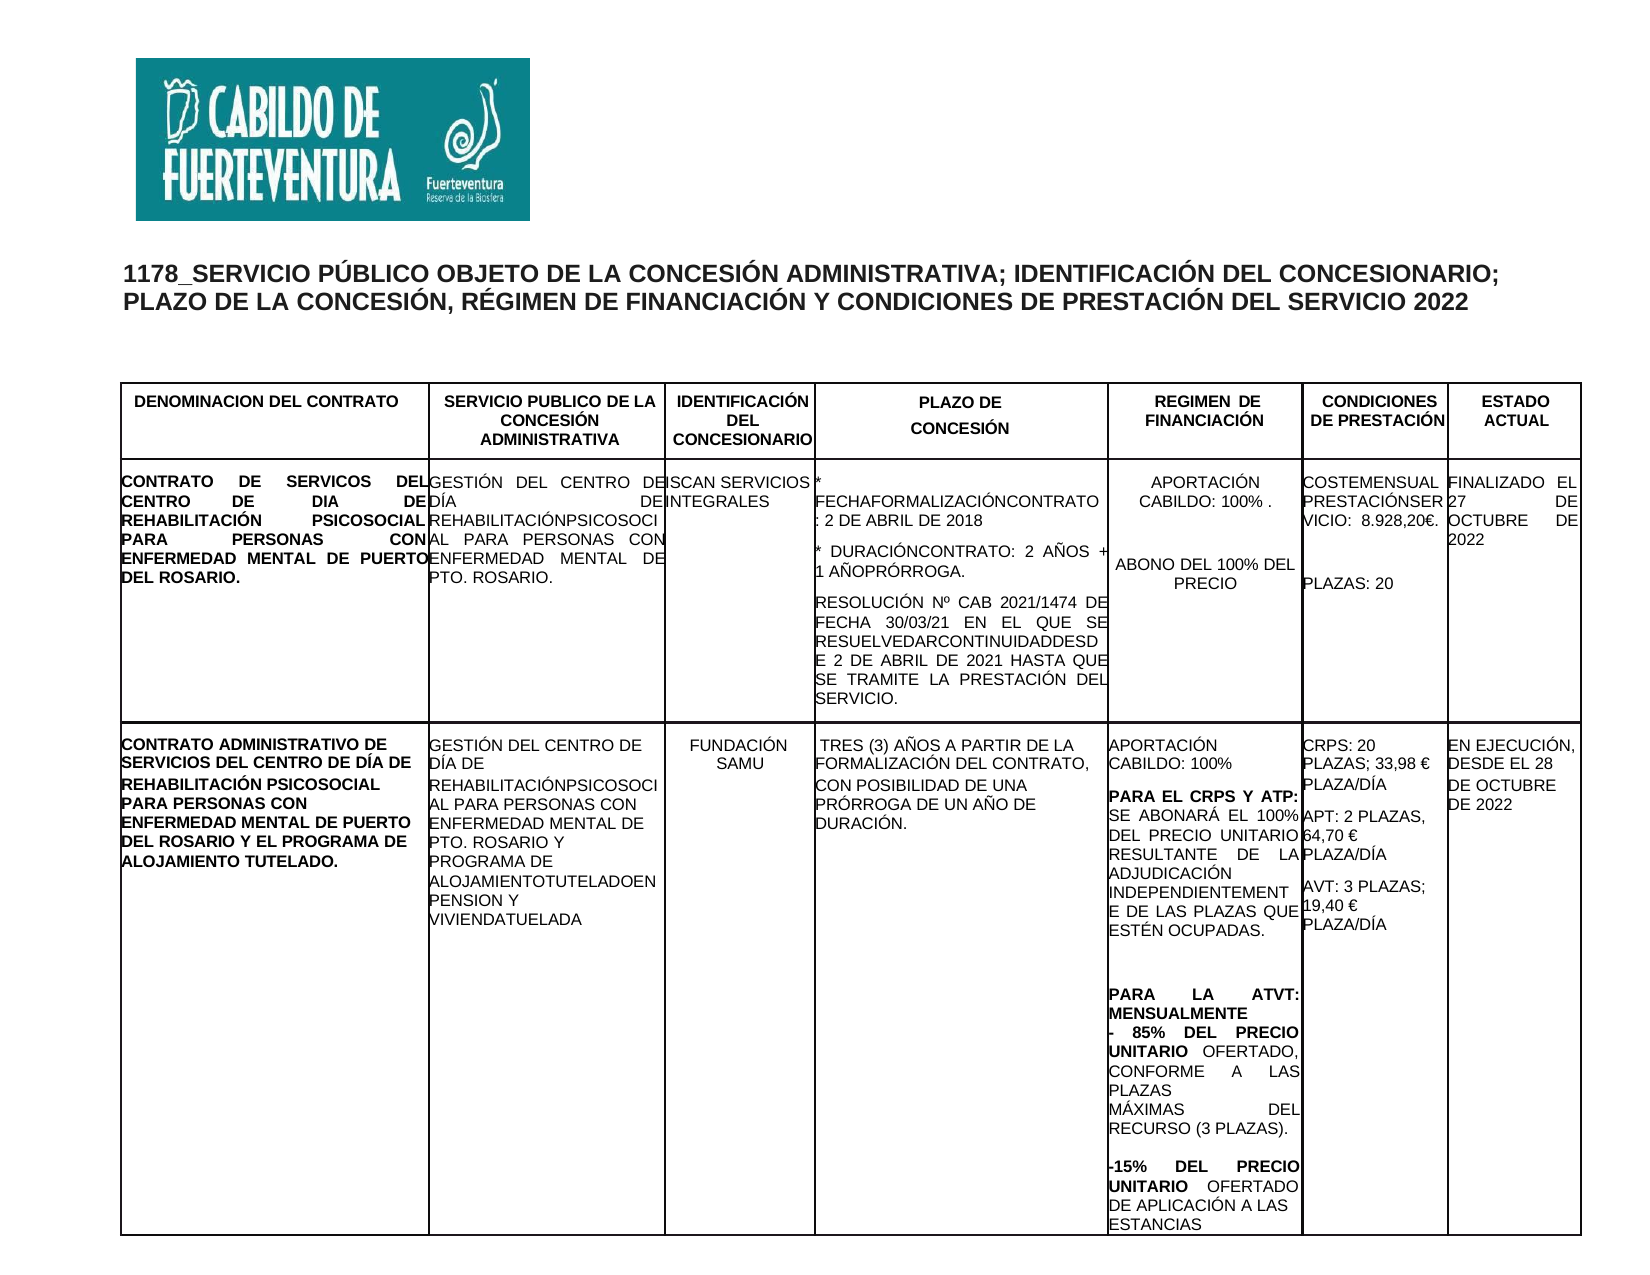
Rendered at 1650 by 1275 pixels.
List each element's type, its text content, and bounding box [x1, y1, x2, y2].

table_cell MENSUALMENTE [1109, 1003, 1301, 1022]
table_cell CON POSIBILIDAD DE UNA PRÓRROGA DE UN AÑO DE DURACIÓN. [816, 774, 1107, 1234]
table_cell PARA LA ATVT: [1109, 961, 1301, 1003]
table_cell CRPS: 20 [1304, 724, 1447, 754]
table_cell CABILDO: 100% [1109, 754, 1301, 773]
table_cell MÁXIMAS DEL [1109, 1099, 1301, 1118]
table_cell UNITARIO OFERTADO [1109, 1175, 1301, 1195]
table_header DENOMINACION DEL CONTRATO [122, 384, 428, 458]
table_cell UNITARIO OFERTADO, [1109, 1041, 1301, 1060]
text 1178_SERVICIO PÚBLICO OBJETO DE LA CONCESIÓN ADMINISTRATIVA; IDENTIFICACIÓN DEL CONCESIONARIO; PLAZO DE LA CONCESIÓN, RÉGIMEN DE FINANCIACIÓN Y CONDICIONES DE PRESTACIÓN DEL SERVICIO 2022 [123, 259, 1506, 316]
table_cell ESTANCIAS [1109, 1214, 1301, 1234]
table_cell APORTACIÓN CABILDO: 100% . ABONO DEL 100% DEL PRECIO [1109, 460, 1301, 721]
table_cell EN EJECUCIÓN, [1449, 724, 1580, 754]
table_header ESTADO ACTUAL [1449, 384, 1580, 458]
table_cell FUNDACIÓN [666, 724, 814, 754]
table_cell TRES (3) AÑOS A PARTIR DE LA [816, 724, 1107, 754]
table_cell - 85% DEL PRECIO [1109, 1022, 1301, 1041]
table_cell DÍA DE [430, 754, 664, 773]
table_cell REHABILITACIÓNPSICOSOCI AL PARA PERSONAS CON ENFERMEDAD MENTAL DE PTO. ROSARIO Y PROGRAMA DE ALOJAMIENTOTUTELADOEN PENSION Y VIVIENDATUELADA [430, 774, 664, 1234]
table_header IDENTIFICACIÓN DEL CONCESIONARIO [666, 384, 814, 458]
table_cell FORMALIZACIÓN DEL CONTRATO, [816, 754, 1107, 773]
table_cell DESDE EL 28 [1449, 754, 1580, 773]
table_cell REHABILITACIÓN PSICOSOCIAL PARA PERSONAS CON ENFERMEDAD MENTAL DE PUERTO DEL ROSARIO Y EL PROGRAMA DE ALOJAMIENTO TUTELADO. [122, 774, 428, 1234]
table_cell DE APLICACIÓN A LAS [1109, 1195, 1301, 1214]
table_header SERVICIO PUBLICO DE LA CONCESIÓN ADMINISTRATIVA [430, 384, 664, 458]
table_cell -15% DEL PRECIO [1109, 1147, 1301, 1175]
table_header CONDICIONES DE PRESTACIÓN [1304, 384, 1447, 458]
table_header PLAZO DE CONCESIÓN [816, 384, 1107, 458]
table_cell FINALIZADO EL 27 DE OCTUBRE DE 2022 [1449, 460, 1580, 721]
table_header REGIMEN DE FINANCIACIÓN [1109, 384, 1301, 458]
table_cell CONTRATO DE SERVICOS DEL CENTRO DE DIA DE REHABILITACIÓN PSICOSOCIAL PARA PERSONAS CON ENFERMEDAD MENTAL DE PUERTO DEL ROSARIO. [122, 460, 428, 721]
table_cell ISCAN SERVICIOS INTEGRALES [666, 460, 814, 721]
table_cell RECURSO (3 PLAZAS). [1109, 1118, 1301, 1147]
table_cell COSTEMENSUAL PRESTACIÓNSER VICIO: 8.928,20€. PLAZAS: 20 [1304, 460, 1447, 721]
table_cell CONTRATO ADMINISTRATIVO DE [122, 724, 428, 754]
table_cell GESTIÓN DEL CENTRO DE [430, 724, 664, 754]
table_cell SAMU [666, 754, 814, 1234]
table_cell * FECHAFORMALIZACIÓNCONTRATO : 2 DE ABRIL DE 2018 * DURACIÓNCONTRATO: 2 AÑOS + 1 AÑOPRÓRROGA. RESOLUCIÓN Nº CAB 2021/1474 DE FECHA 30/03/21 EN EL QUE SE RESUELVEDARCONTINUIDADDESD E 2 DE ABRIL DE 2021 HASTA QUE SE TRAMITE LA PRESTACIÓN DEL SERVICIO. [816, 460, 1107, 721]
table_cell APORTACIÓN [1109, 724, 1301, 754]
table_cell PARA EL CRPS Y ATP: SE ABONARÁ EL 100% DEL PRECIO UNITARIO RESULTANTE DE LA ADJUDICACIÓN INDEPENDIENTEMENT E DE LAS PLAZAS QUE ESTÉN OCUPADAS. [1109, 774, 1301, 961]
table_cell SERVICIOS DEL CENTRO DE DÍA DE [122, 754, 428, 773]
table_cell PLAZAS [1109, 1080, 1301, 1099]
table_cell DE OCTUBRE DE 2022 [1449, 774, 1580, 1234]
table_cell GESTIÓN DEL CENTRO DE DÍA DE REHABILITACIÓNPSICOSOCI AL PARA PERSONAS CON ENFERMEDAD MENTAL DE PTO. ROSARIO. [430, 460, 664, 721]
table_cell PLAZAS; 33,98 € [1304, 754, 1447, 773]
table_cell PLAZA/DÍA APT: 2 PLAZAS, 64,70 € PLAZA/DÍA AVT: 3 PLAZAS; 19,40 € PLAZA/DÍA [1304, 774, 1447, 1234]
table_cell CONFORME A LAS [1109, 1060, 1301, 1080]
